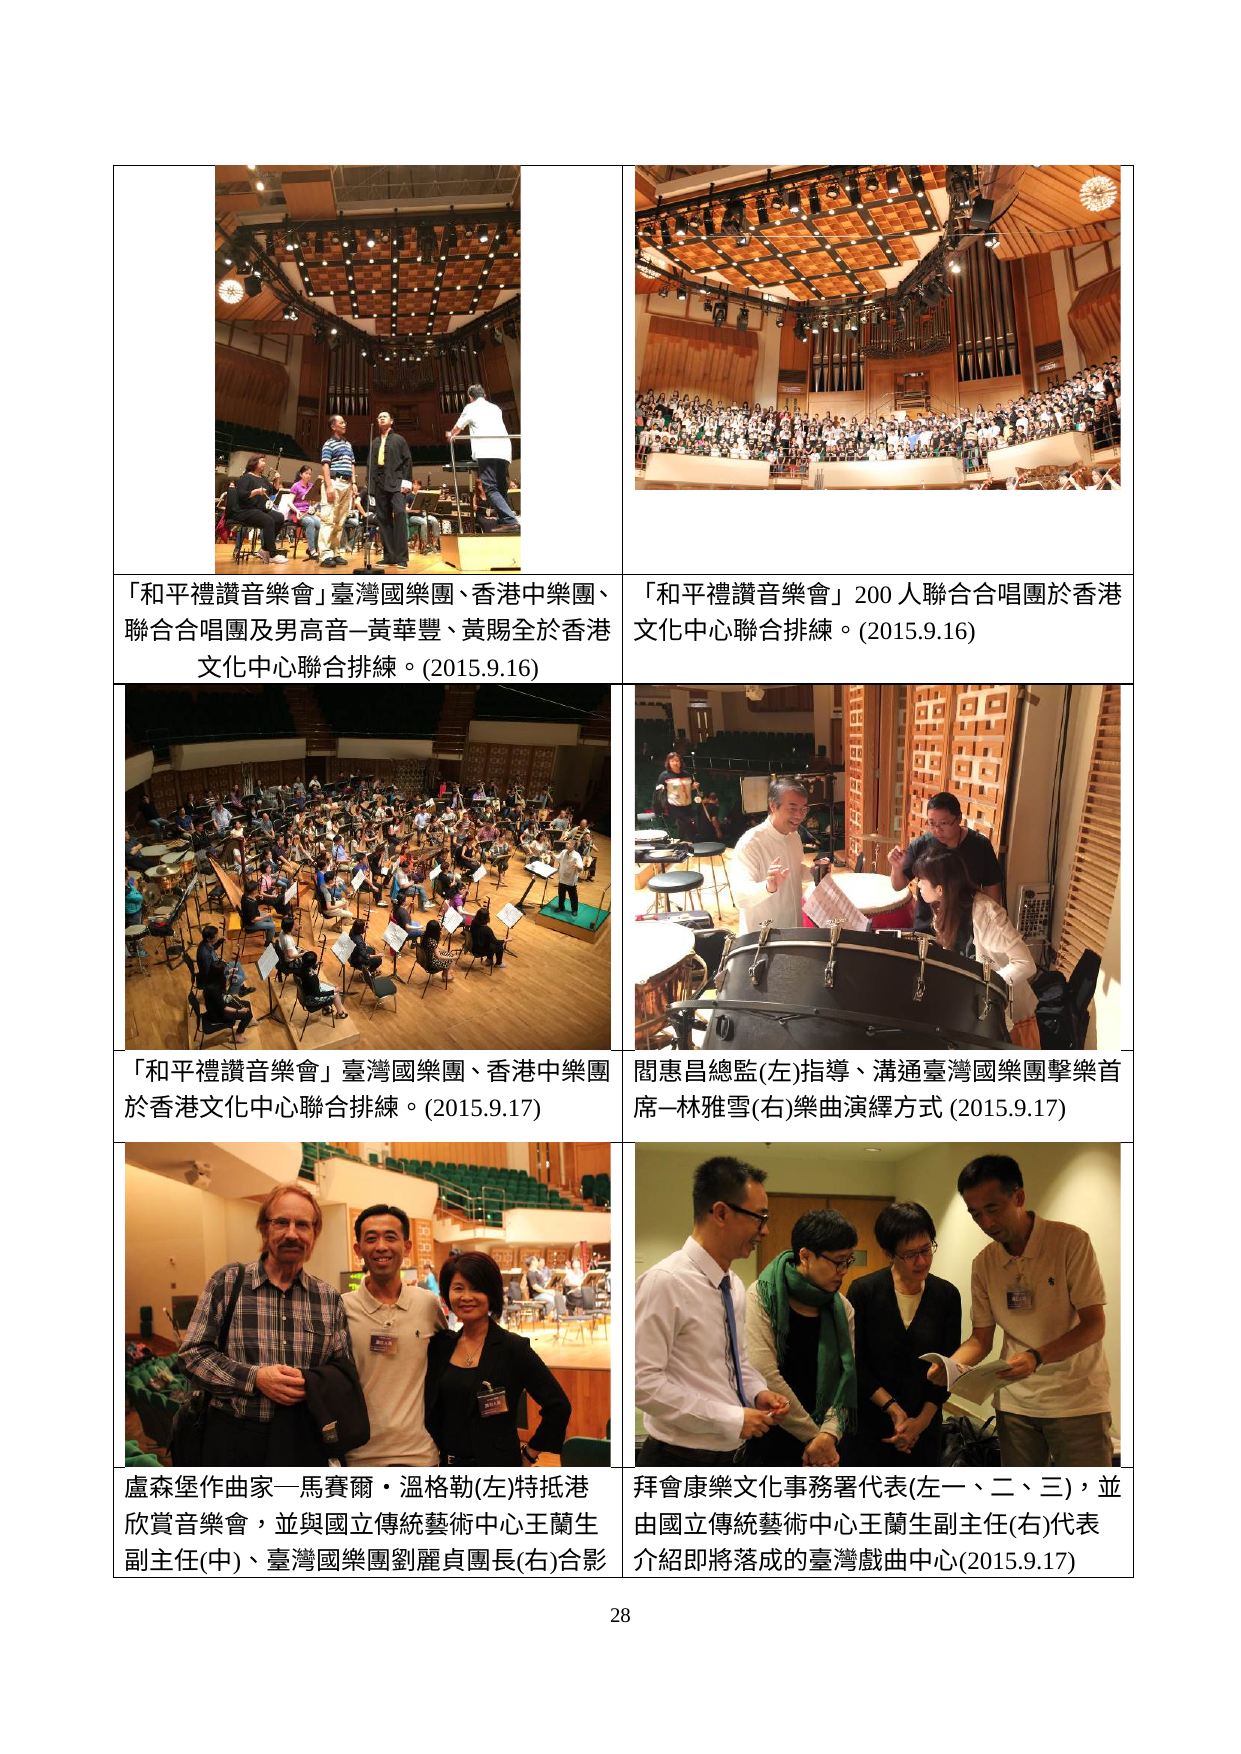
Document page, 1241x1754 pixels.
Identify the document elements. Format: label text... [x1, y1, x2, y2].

table_cell [521, 166, 622, 573]
table_cell 「和平禮讚音樂會」臺灣國樂團、香港中樂團、聯合合唱團及男高音─黃華豐、黃賜全於香港文化中心聯合排練。(2015.9.16) [114, 575, 622, 683]
table_cell [114, 1143, 622, 1468]
picture [215, 165, 521, 574]
table_cell 「和平禮讚音樂會」臺灣國樂團、香港中樂團於香港文化中心聯合排練。(2015.9.17) [114, 1051, 622, 1142]
table_header [623, 685, 634, 1050]
table_cell [623, 166, 1133, 573]
table_cell 拜會康樂文化事務署代表(左一、二、三)，並由國立傳統藝術中心王蘭生副主任(右)代表介紹即將落成的臺灣戲曲中心(2015.9.17) [623, 1468, 1133, 1577]
table_header [635, 685, 1133, 1051]
picture [125, 685, 611, 1050]
table_cell [623, 1143, 1133, 1468]
picture [635, 1142, 1121, 1467]
table_cell 閻惠昌總監(左)指導、溝通臺灣國樂團擊樂首席─林雅雪(右)樂曲演繹方式 (2015.9.17) [623, 1051, 1133, 1142]
table_cell 「和平禮讚音樂會」200人聯合合唱團於香港文化中心聯合排練。(2015.9.16) [623, 575, 1133, 683]
picture [635, 165, 1121, 490]
table_header [114, 685, 622, 1051]
table_cell 盧森堡作曲家─馬賽爾‧溫格勒(左)特抵港欣賞音樂會，並與國立傳統藝術中心王蘭生副主任(中)、臺灣國樂團劉麗貞團長(右)合影 [114, 1468, 622, 1577]
table_cell [114, 166, 215, 573]
picture [634, 685, 1121, 1050]
picture [125, 1142, 611, 1467]
